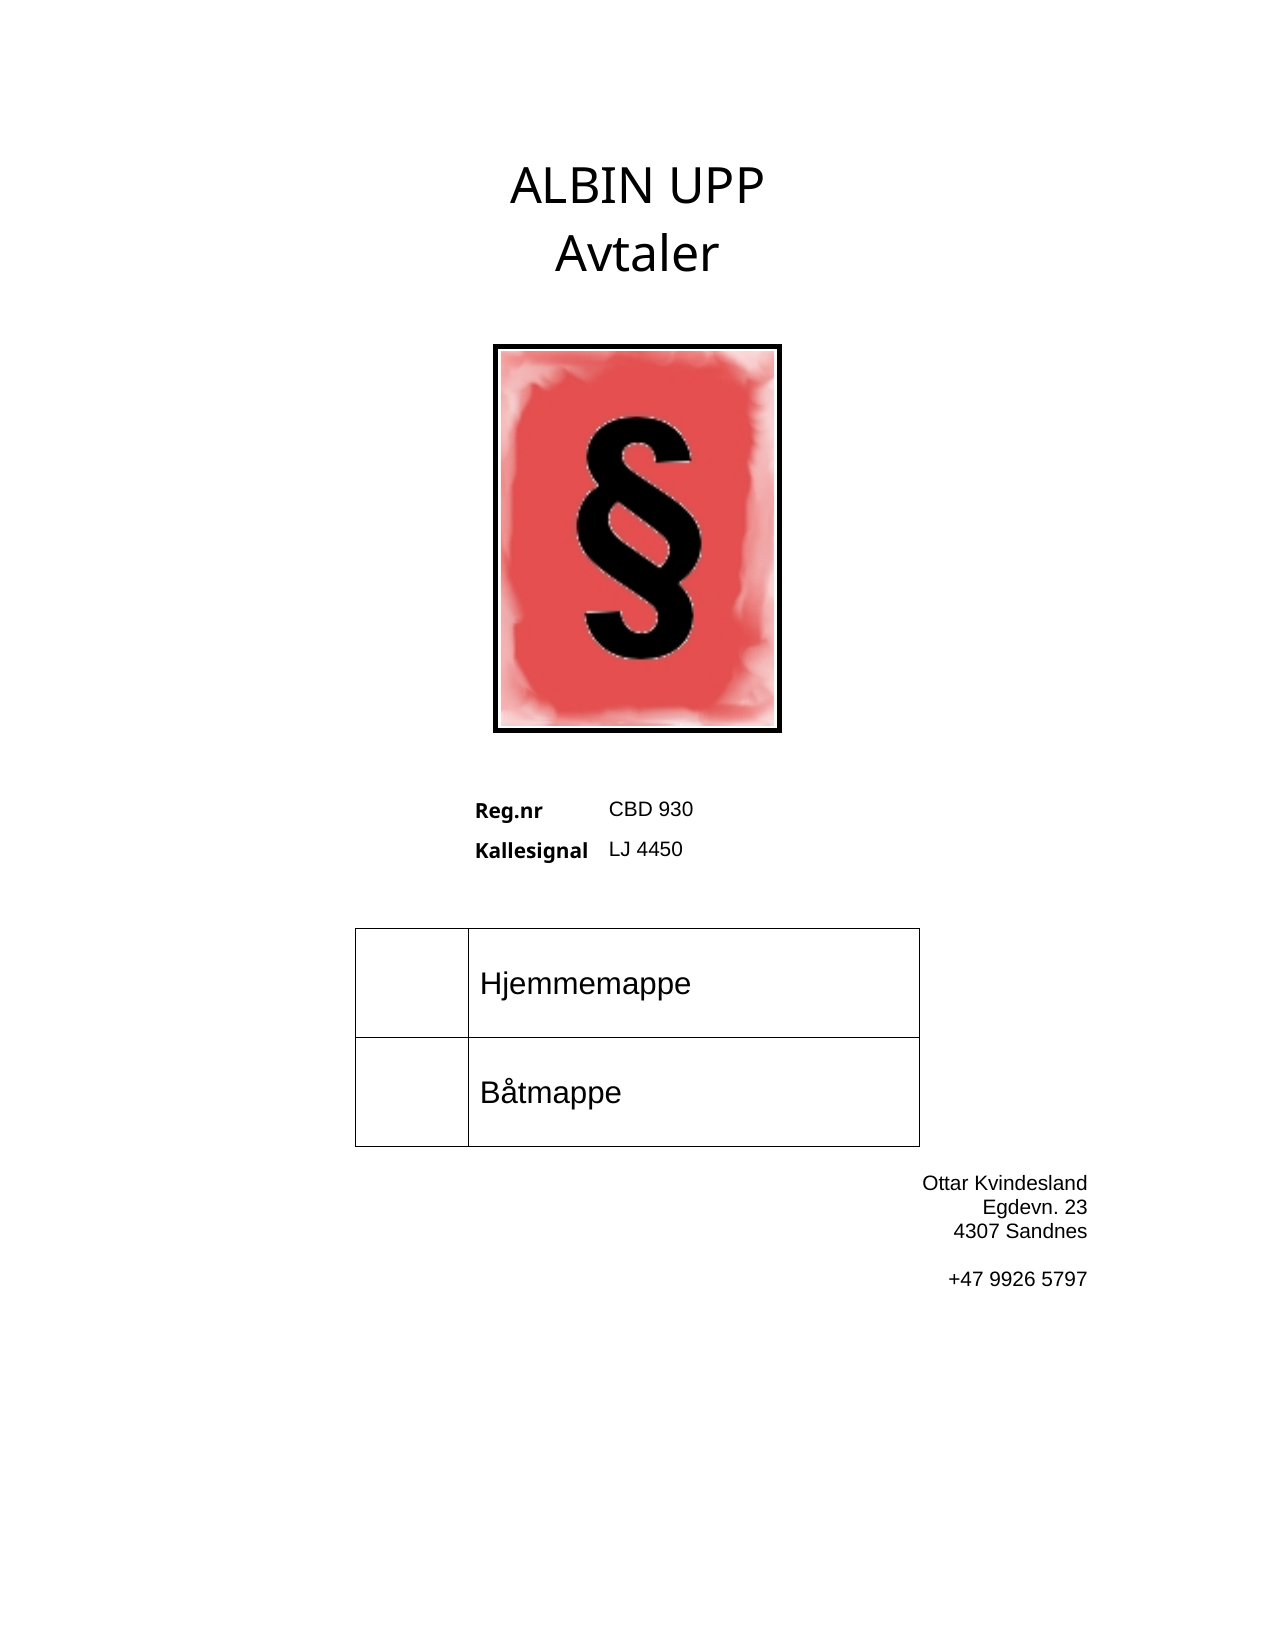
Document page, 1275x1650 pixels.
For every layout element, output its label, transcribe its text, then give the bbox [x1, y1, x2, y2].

picture [500, 351, 775, 726]
table_header [356, 929, 468, 1037]
text +47 9926 5797 [187, 1267, 1087, 1291]
table_cell Kallesignal [469, 831, 603, 871]
table_header CBD 930 [603, 791, 919, 831]
table_cell [356, 1038, 468, 1146]
table_header Reg.nr [469, 791, 603, 831]
table_header Hjemmemappe [469, 929, 919, 1037]
text 4307 Sandnes [187, 1219, 1087, 1243]
text ALBIN UPP [187, 150, 1087, 218]
text Egdevn. 23 [187, 1195, 1087, 1219]
table_cell Båtmappe [469, 1038, 919, 1146]
table_cell LJ 4450 [603, 831, 919, 871]
text Ottar Kvindesland [187, 1171, 1087, 1195]
text Avtaler [187, 218, 1087, 286]
